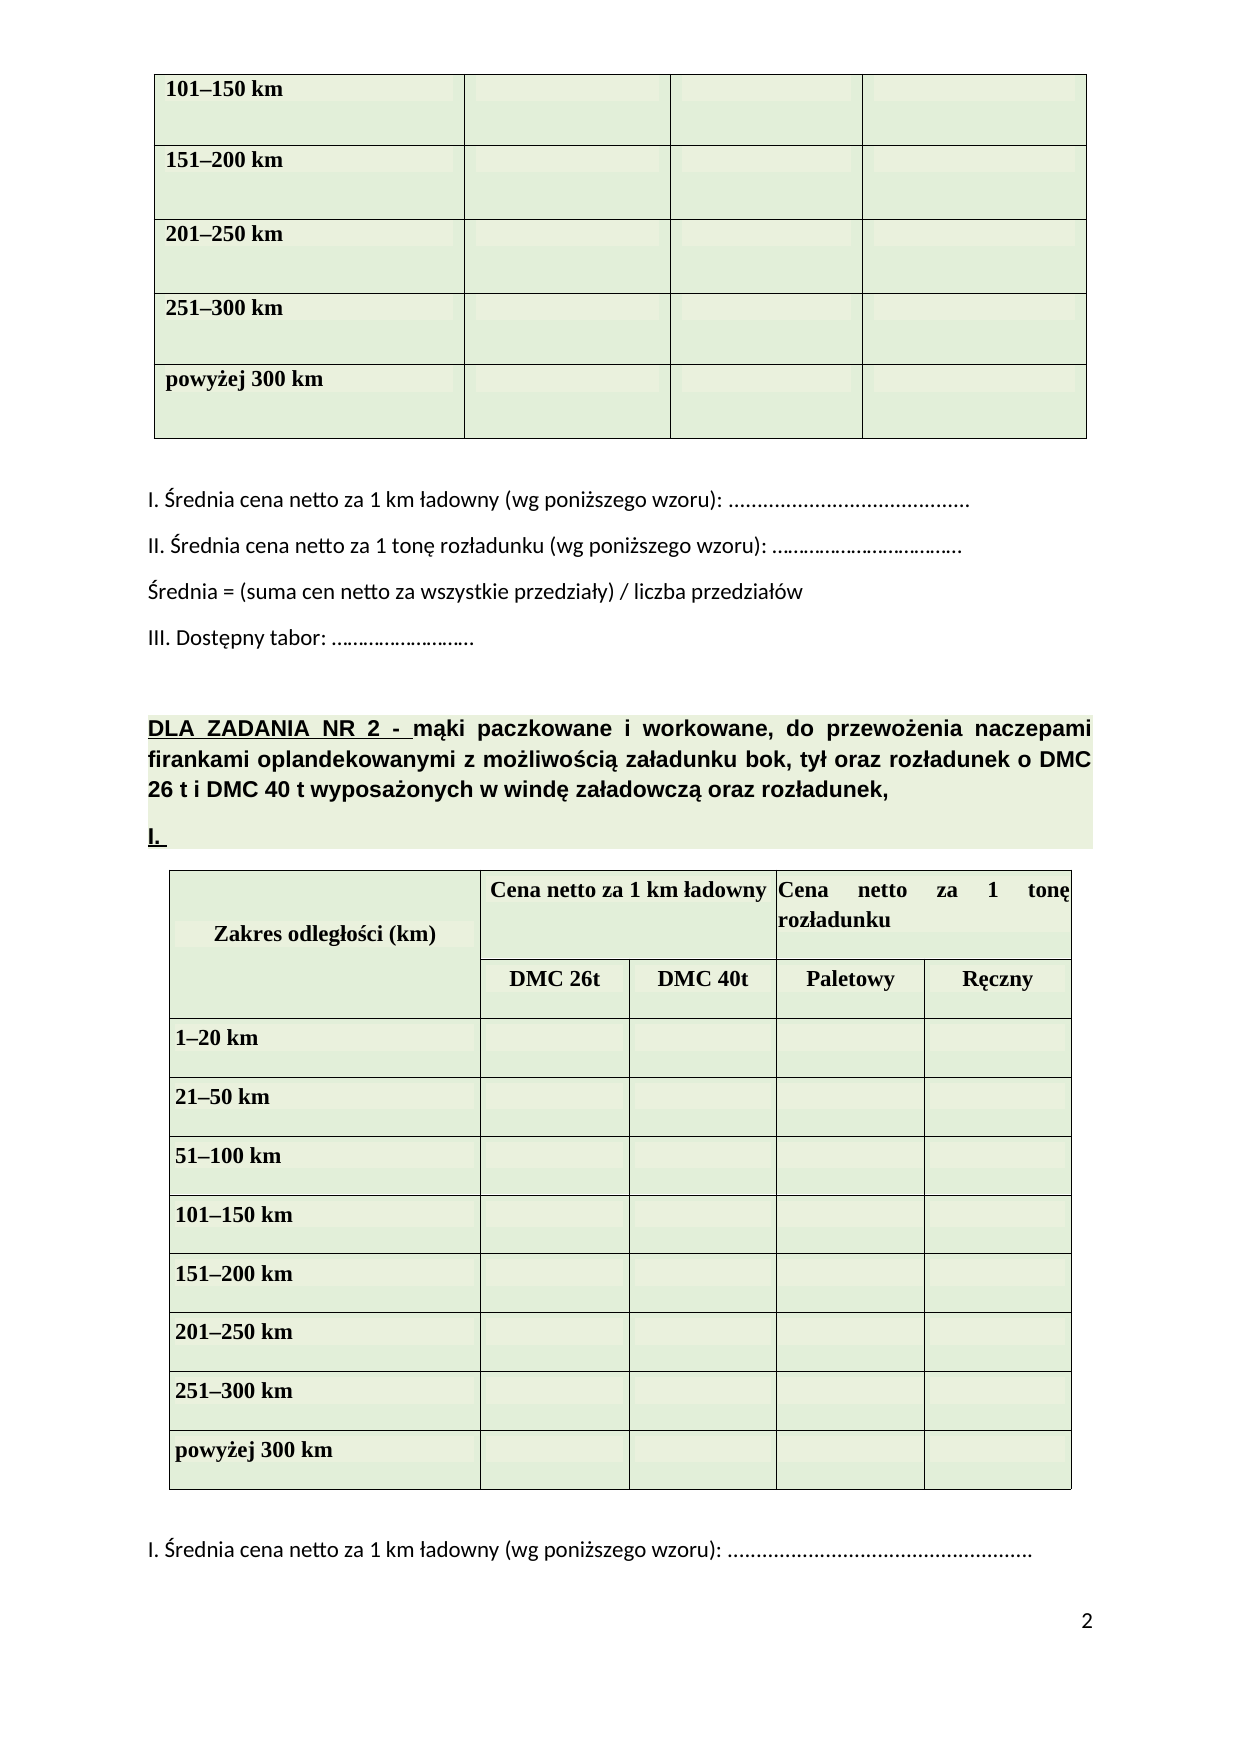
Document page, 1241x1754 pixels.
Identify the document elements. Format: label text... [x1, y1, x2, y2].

table_cell [630, 1196, 776, 1253]
table_cell 201–250 km [155, 220, 464, 293]
table_cell [863, 75, 1086, 145]
text II. Średnia cena netto za 1 tonę rozładunku (wg poniższego wzoru): ……………………………… [148, 531, 1093, 559]
table_cell [630, 1137, 776, 1194]
table_cell 101–150 km [170, 1196, 480, 1253]
table_cell [777, 1196, 924, 1253]
table_cell [925, 1078, 1071, 1136]
table_cell 201–250 km [170, 1313, 480, 1371]
table_cell [465, 146, 670, 219]
table_header Cena netto za 1 km ładowny [481, 871, 776, 958]
table_cell [630, 1019, 776, 1077]
table_cell DMC 40t [630, 960, 776, 1018]
table_cell [777, 1372, 924, 1430]
table_cell [481, 1372, 629, 1430]
table_cell [630, 1078, 776, 1136]
table_cell Ręczny [925, 960, 1071, 1018]
table_cell [671, 365, 862, 438]
table_header Cena netto za 1 tonę rozładunku [777, 871, 1071, 958]
table_cell [630, 1313, 776, 1371]
text I. Średnia cena netto za 1 km ładowny (wg poniższego wzoru): ..................................................... [148, 1535, 1093, 1563]
table_cell [777, 1313, 924, 1371]
table_cell [925, 1019, 1071, 1077]
table_cell [481, 1254, 629, 1312]
table_cell [481, 1078, 629, 1136]
table_cell [671, 220, 862, 293]
table_cell powyżej 300 km [170, 1431, 480, 1489]
table_cell [630, 1372, 776, 1430]
table_cell [925, 1137, 1071, 1194]
table_cell powyżej 300 km [155, 365, 464, 438]
table_cell [863, 365, 1086, 438]
table_cell [863, 220, 1086, 293]
text I. [148, 823, 1093, 849]
table_cell [465, 220, 670, 293]
text III. Dostępny tabor: ……………………… [148, 623, 1093, 651]
table_cell 251–300 km [155, 294, 464, 364]
table_cell [481, 1313, 629, 1371]
table_cell [465, 294, 670, 364]
table_cell DMC 26t [481, 960, 629, 1018]
table_cell [481, 1431, 629, 1489]
table_cell [671, 146, 862, 219]
table_cell [777, 1431, 924, 1489]
table_cell [777, 1137, 924, 1194]
table_cell [863, 146, 1086, 219]
table_cell 21–50 km [170, 1078, 480, 1136]
table_cell [777, 1254, 924, 1312]
table_cell [630, 1254, 776, 1312]
table_cell [671, 294, 862, 364]
table_cell [925, 1313, 1071, 1371]
table_cell 151–200 km [155, 146, 464, 219]
table_cell [465, 365, 670, 438]
table_cell 251–300 km [170, 1372, 480, 1430]
table_cell [925, 1372, 1071, 1430]
text DLA ZADANIA NR 2 - mąki paczkowane i workowane, do przewożenia naczepami firankami oplandekowanymi z możliwością załadunku bok, tył oraz rozładunek o DMC 26 t i DMC 40 t wyposażonych w windę załadowczą oraz rozładunek, [148, 715, 1093, 802]
table_cell [671, 75, 862, 145]
table_cell 1–20 km [170, 1019, 480, 1077]
table_cell [777, 1078, 924, 1136]
table_cell 151–200 km [170, 1254, 480, 1312]
table_cell 51–100 km [170, 1137, 480, 1194]
table_cell [777, 1019, 924, 1077]
table_cell [925, 1254, 1071, 1312]
table_header Zakres odległości (km) [170, 871, 480, 1018]
table_cell [465, 75, 670, 145]
text I. Średnia cena netto za 1 km ładowny (wg poniższego wzoru): .......................................... [148, 485, 1093, 513]
text Średnia = (suma cen netto za wszystkie przedziały) / liczba przedziałów [148, 577, 1093, 605]
table_cell [481, 1137, 629, 1194]
table_cell 101–150 km [155, 75, 464, 145]
table_cell Paletowy [777, 960, 924, 1018]
table_cell [925, 1196, 1071, 1253]
table_cell [481, 1019, 629, 1077]
table_cell [925, 1431, 1071, 1489]
table_cell [481, 1196, 629, 1253]
table_cell [630, 1431, 776, 1489]
table_cell [863, 294, 1086, 364]
